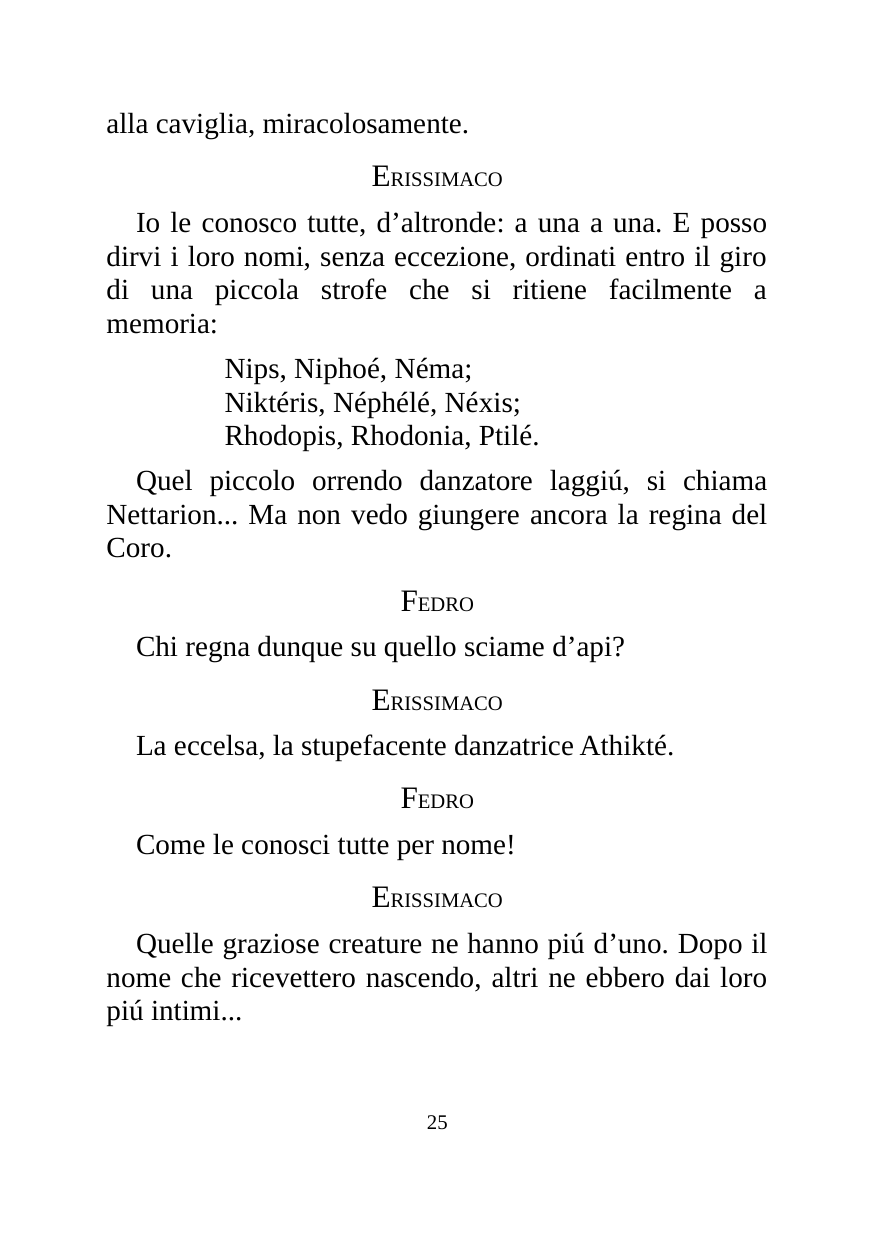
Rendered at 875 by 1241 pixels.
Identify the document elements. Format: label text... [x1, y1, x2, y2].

text Fedro [106, 582, 768, 618]
text Fedro [106, 780, 768, 816]
text alla caviglia, miracolosamente. [106, 106, 768, 140]
text Nips, Niphoé, Néma; Niktéris, Néphélé, Néxis; Rhodopis, Rhodonia, Ptilé. [224, 351, 768, 452]
text Erissimaco [106, 681, 768, 717]
text Quelle graziose creature ne hanno piú d’uno. Dopo il nome che ricevettero nascendo, altri ne ebbero dai loro piú intimi... [106, 926, 768, 1027]
text Erissimaco [106, 879, 768, 915]
text Erissimaco [106, 157, 768, 193]
text Io le conosco tutte, d’altronde: a una a una. E posso dirvi i loro nomi, senza eccezione, ordinati entro il giro di una piccola strofe che si ritiene facilmente a memoria: [106, 205, 768, 339]
text Chi regna dunque su quello sciame d’api? [106, 629, 768, 663]
text Quel piccolo orrendo danzatore laggiú, si chiama Nettarion... Ma non vedo giungere ancora la regina del Coro. [106, 463, 768, 564]
text Come le conosci tutte per nome! [106, 827, 768, 861]
text La eccelsa, la stupefacente danzatrice Athikté. [106, 728, 768, 762]
